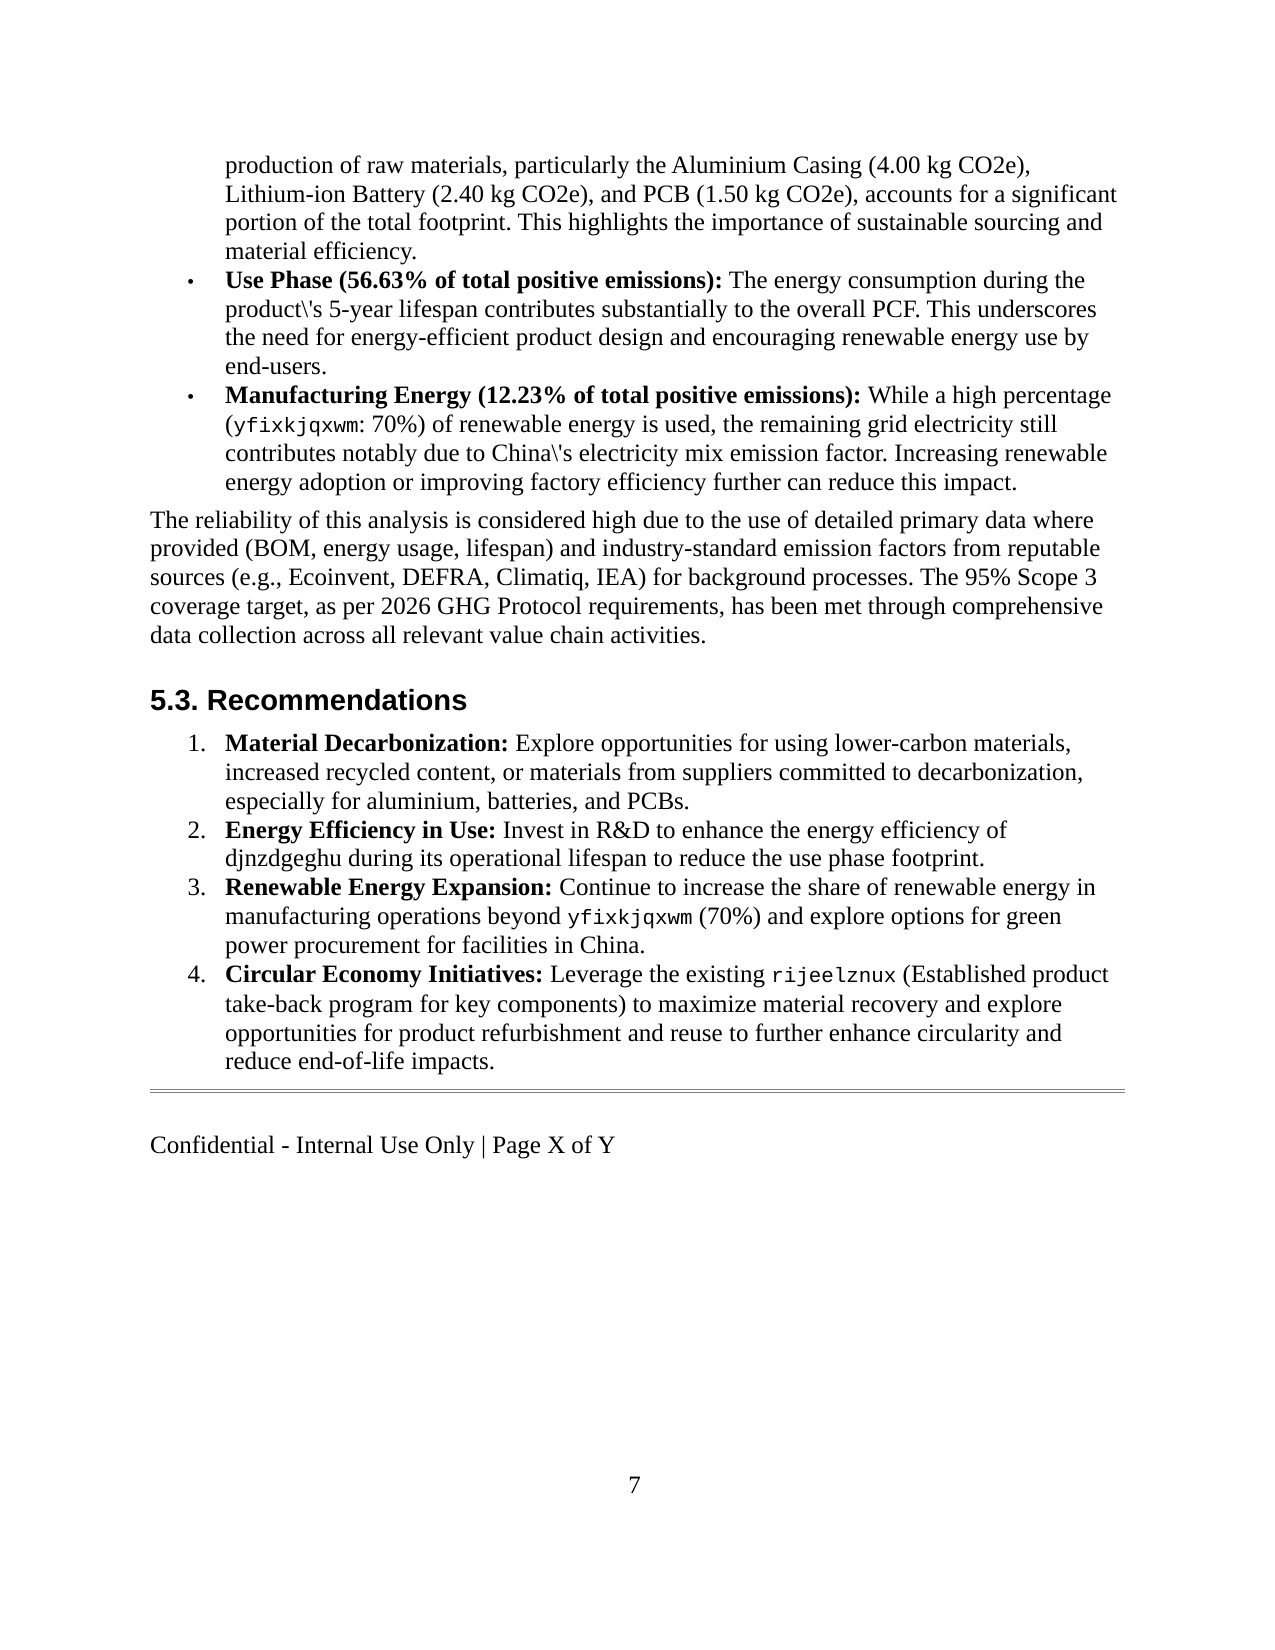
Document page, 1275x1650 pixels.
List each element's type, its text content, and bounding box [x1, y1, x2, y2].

subtitle 5.3. Recommendations [150, 682, 1125, 716]
text Confidential - Internal Use Only | Page X of Y [150, 1130, 1125, 1159]
text The reliability of this analysis is considered high due to the use of detailed primary data where provided (BOM, energy usage, lifespan) and industry-standard emission factors from reputable sources (e.g., Ecoinvent, DEFRA, Climatiq, IEA) for background processes. The 95% Scope 3 coverage target, as per 2026 GHG Protocol requirements, has been met through comprehensive data collection across all relevant value chain activities. [150, 505, 1125, 648]
list Use Phase (56.63% of total positive emissions): The energy consumption during the product\'s 5-year lifespan contributes substantially to the overall PCF. This underscores the need for energy-efficient product design and encouraging renewable energy use by end-users. [187, 265, 1125, 380]
list production of raw materials, particularly the Aluminium Casing (4.00 kg CO2e), Lithium-ion Battery (2.40 kg CO2e), and PCB (1.50 kg CO2e), accounts for a significant portion of the total footprint. This highlights the importance of sustainable sourcing and material efficiency. [187, 150, 1125, 265]
list Energy Efficiency in Use: Invest in R&D to enhance the energy efficiency of djnzdgeghu during its operational lifespan to reduce the use phase footprint. [187, 815, 1125, 872]
list Material Decarbonization: Explore opportunities for using lower-carbon materials, increased recycled content, or materials from suppliers committed to decarbonization, especially for aluminium, batteries, and PCBs. [187, 728, 1125, 815]
list Manufacturing Energy (12.23% of total positive emissions): While a high percentage (yfixkjqxwm: 70%) of renewable energy is used, the remaining grid electricity still contributes notably due to China\'s electricity mix emission factor. Increasing renewable energy adoption or improving factory efficiency further can reduce this impact. [187, 380, 1125, 496]
list Renewable Energy Expansion: Continue to increase the share of renewable energy in manufacturing operations beyond yfixkjqxwm (70%) and explore options for green power procurement for facilities in China. [187, 872, 1125, 959]
list Circular Economy Initiatives: Leverage the existing rijeelznux (Established product take-back program for key components) to maximize material recovery and explore opportunities for product refurbishment and reuse to further enhance circularity and reduce end-of-life impacts. [187, 959, 1125, 1075]
